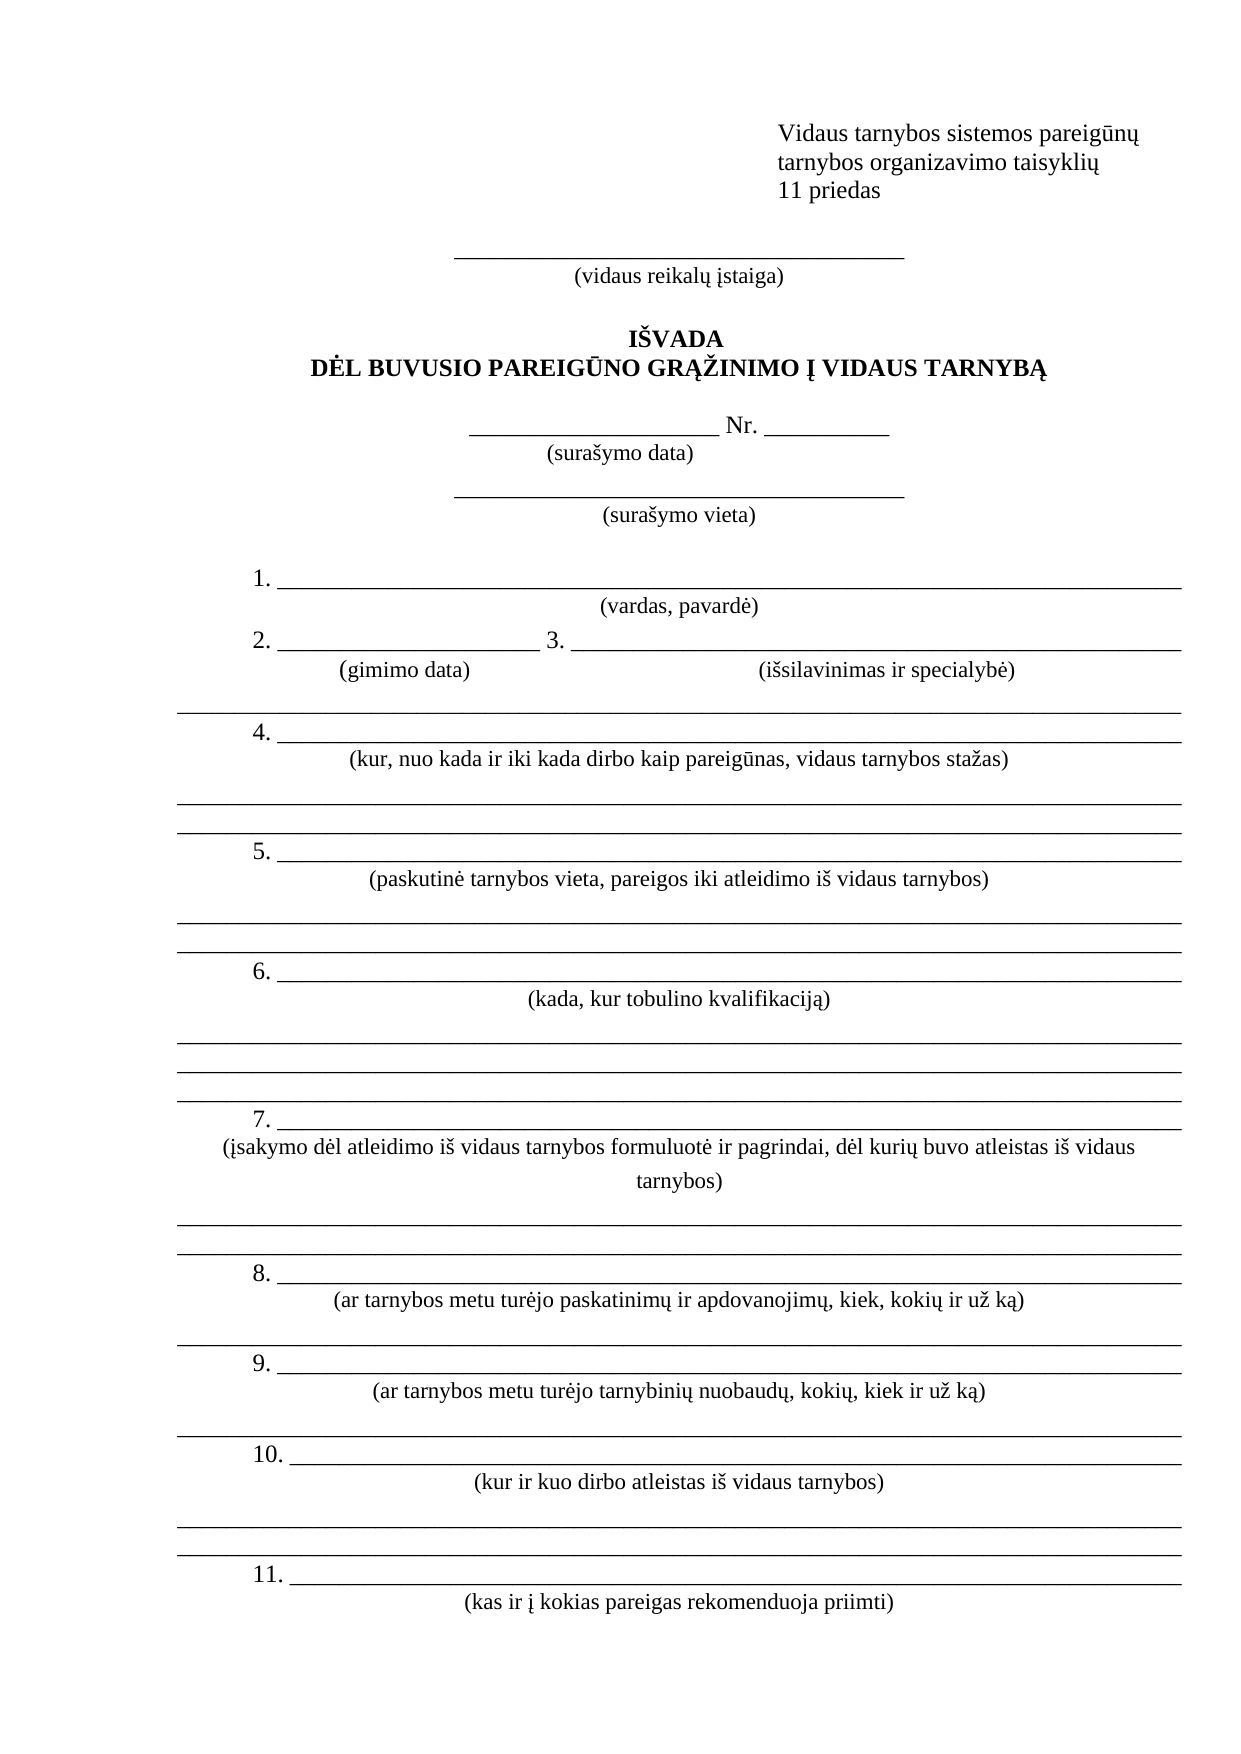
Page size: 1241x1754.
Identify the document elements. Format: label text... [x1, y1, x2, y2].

text (ar tarnybos metu turėjo paskatinimų ir apdovanojimų, kiek, kokių ir už ką) [177, 1286, 1181, 1320]
text 7. [177, 1104, 1181, 1133]
text 5. [177, 836, 1181, 865]
text 9. [177, 1348, 1181, 1377]
text (ar tarnybos metu turėjo tarnybinių nuobaudų, kokių, kiek ir už ką) [177, 1377, 1181, 1411]
text 2. _____________________ 3. [177, 626, 1181, 654]
text 10. [177, 1439, 1181, 1468]
text (paskutinė tarnybos vieta, pareigos iki atleidimo iš vidaus tarnybos) [177, 865, 1181, 898]
text 6. [177, 956, 1181, 985]
text 1. [177, 563, 1181, 592]
text 4. [177, 717, 1181, 745]
text (surašymo data) [59, 439, 1181, 472]
text Vidaus tarnybos sistemos pareigūnų [702, 118, 1181, 147]
text ____________________ Nr. __________ [177, 410, 1181, 439]
text (gimimo data) (išsilavinimas ir specialybė) [177, 654, 1181, 690]
text (kada, kur tobulino kvalifikaciją) [177, 985, 1181, 1018]
text 11. [177, 1559, 1181, 1588]
text ____________________________________ [177, 233, 1181, 262]
text (kur, nuo kada ir iki kada dirbo kaip pareigūnas, vidaus tarnybos stažas) [177, 745, 1181, 779]
text IŠVADA [177, 324, 1181, 353]
text (įsakymo dėl atleidimo iš vidaus tarnybos formuluotė ir pagrindai, dėl kurių buvo atleistas iš vidaus tarnybos) [177, 1133, 1181, 1200]
text (kas ir į kokias pareigas rekomenduoja priimti) [177, 1588, 1181, 1621]
text 11 priedas [777, 176, 1181, 204]
text tarnybos organizavimo taisyklių [702, 147, 1181, 176]
text ____________________________________ [177, 472, 1181, 501]
text (vidaus reikalų įstaiga) [177, 262, 1181, 295]
text DĖL BUVUSIO PAREIGŪNO GRĄŽINIMO Į VIDAUS TARNYBĄ [177, 353, 1181, 382]
text (vardas, pavardė) [177, 592, 1181, 626]
text (kur ir kuo dirbo atleistas iš vidaus tarnybos) [177, 1468, 1181, 1502]
text 8. [177, 1258, 1181, 1286]
text (surašymo vieta) [177, 501, 1181, 535]
